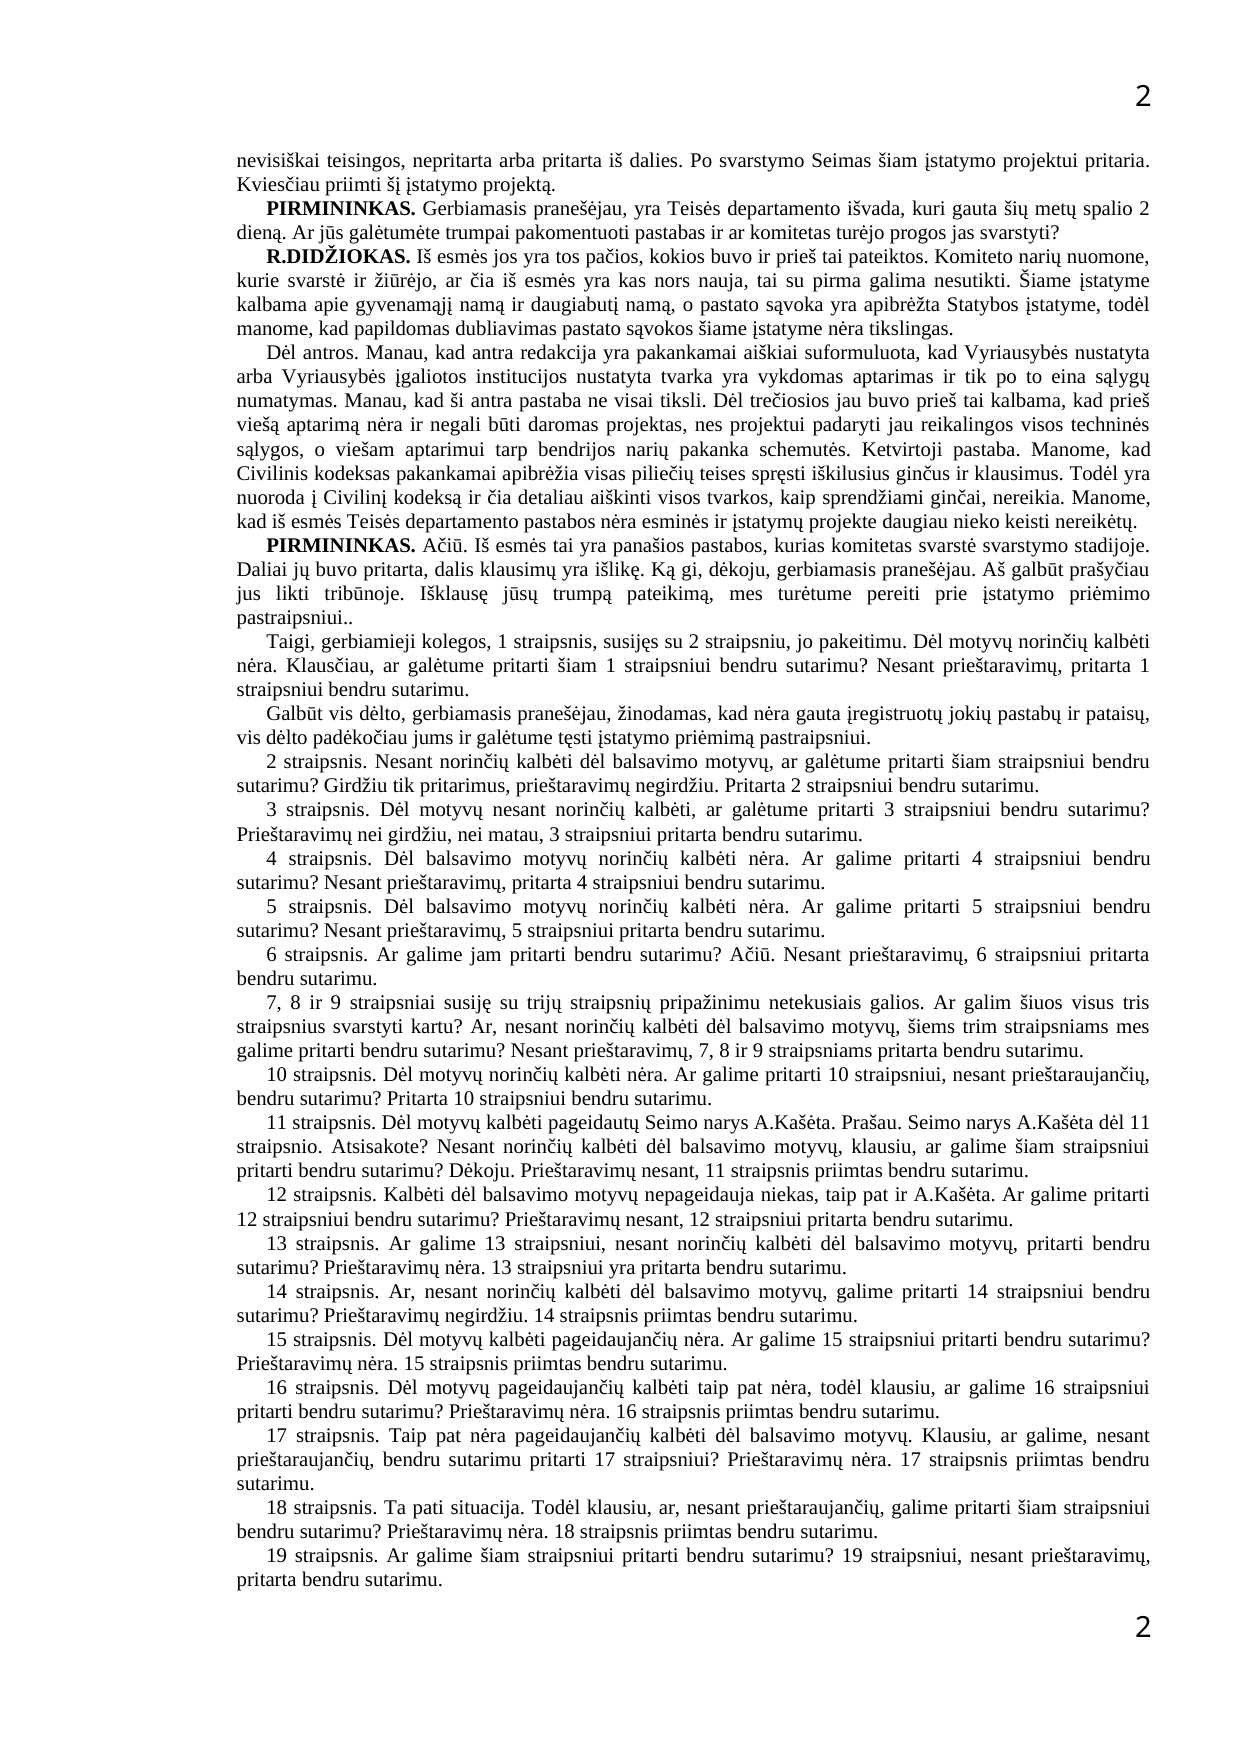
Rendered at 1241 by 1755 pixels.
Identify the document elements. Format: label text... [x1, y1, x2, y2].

text R.DIDŽIOKAS. Iš esmės jos yra tos pačios, kokios buvo ir prieš tai pateiktos. Komiteto narių nuomone, kurie svarstė ir žiūrėjo, ar čia iš esmės yra kas nors nauja, tai su pirma galima nesutikti. Šiame įstatyme kalbama apie gyvenamąjį namą ir daugiabutį namą, o pastato sąvoka yra apibrėžta Statybos įstatyme, todėl manome, kad papildomas dubliavimas pastato sąvokos šiame įstatyme nėra tikslingas. [236, 244, 1152, 340]
text 14 straipsnis. Ar, nesant norinčių kalbėti dėl balsavimo motyvų, galime pritarti 14 straipsniui bendru sutarimu? Prieštaravimų negirdžiu. 14 straipsnis priimtas bendru sutarimu. [236, 1279, 1152, 1327]
text 3 straipsnis. Dėl motyvų nesant norinčių kalbėti, ar galėtume pritarti 3 straipsniui bendru sutarimu? Prieštaravimų nei girdžiu, nei matau, 3 straipsniui pritarta bendru sutarimu. [236, 797, 1152, 846]
text 15 straipsnis. Dėl motyvų kalbėti pageidaujančių nėra. Ar galime 15 straipsniui pritarti bendru sutarimu? Prieštaravimų nėra. 15 straipsnis priimtas bendru sutarimu. [236, 1327, 1152, 1375]
text 5 straipsnis. Dėl balsavimo motyvų norinčių kalbėti nėra. Ar galime pritarti 5 straipsniui bendru sutarimu? Nesant prieštaravimų, 5 straipsniui pritarta bendru sutarimu. [236, 894, 1152, 942]
text 11 straipsnis. Dėl motyvų kalbėti pageidautų Seimo narys A.Kašėta. Prašau. Seimo narys A.Kašėta dėl 11 straipsnio. Atsisakote? Nesant norinčių kalbėti dėl balsavimo motyvų, klausiu, ar galime šiam straipsniui pritarti bendru sutarimu? Dėkoju. Prieštaravimų nesant, 11 straipsnis priimtas bendru sutarimu. [236, 1110, 1152, 1182]
text 12 straipsnis. Kalbėti dėl balsavimo motyvų nepageidauja niekas, taip pat ir A.Kašėta. Ar galime pritarti 12 straipsniui bendru sutarimu? Prieštaravimų nesant, 12 straipsniui pritarta bendru sutarimu. [236, 1182, 1152, 1231]
text 7, 8 ir 9 straipsniai susiję su trijų straipsnių pripažinimu netekusiais galios. Ar galim šiuos visus tris straipsnius svarstyti kartu? Ar, nesant norinčių kalbėti dėl balsavimo motyvų, šiems trim straipsniams mes galime pritarti bendru sutarimu? Nesant prieštaravimų, 7, 8 ir 9 straipsniams pritarta bendru sutarimu. [236, 990, 1152, 1062]
text 17 straipsnis. Taip pat nėra pageidaujančių kalbėti dėl balsavimo motyvų. Klausiu, ar galime, nesant prieštaraujančių, bendru sutarimu pritarti 17 straipsniui? Prieštaravimų nėra. 17 straipsnis priimtas bendru sutarimu. [236, 1423, 1152, 1495]
text 13 straipsnis. Ar galime 13 straipsniui, nesant norinčių kalbėti dėl balsavimo motyvų, pritarti bendru sutarimu? Prieštaravimų nėra. 13 straipsniui yra pritarta bendru sutarimu. [236, 1231, 1152, 1279]
text 16 straipsnis. Dėl motyvų pageidaujančių kalbėti taip pat nėra, todėl klausiu, ar galime 16 straipsniui pritarti bendru sutarimu? Prieštaravimų nėra. 16 straipsnis priimtas bendru sutarimu. [236, 1375, 1152, 1423]
text PIRMININKAS. Ačiū. Iš esmės tai yra panašios pastabos, kurias komitetas svarstė svarstymo stadijoje. Daliai jų buvo pritarta, dalis klausimų yra išlikę. Ką gi, dėkoju, gerbiamasis pranešėjau. Aš galbūt prašyčiau jus likti tribūnoje. Išklausę jūsų trumpą pateikimą, mes turėtume pereiti prie įstatymo priėmimo pastraipsniui.. [236, 533, 1152, 629]
text Dėl antros. Manau, kad antra redakcija yra pakankamai aiškiai suformuluota, kad Vyriausybės nustatyta arba Vyriausybės įgaliotos institucijos nustatyta tvarka yra vykdomas aptarimas ir tik po to eina sąlygų numatymas. Manau, kad ši antra pastaba ne visai tiksli. Dėl trečiosios jau buvo prieš tai kalbama, kad prieš viešą aptarimą nėra ir negali būti daromas projektas, nes projektui padaryti jau reikalingos visos techninės sąlygos, o viešam aptarimui tarp bendrijos narių pakanka schemutės. Ketvirtoji pastaba. Manome, kad Civilinis kodeksas pakankamai apibrėžia visas piliečių teises spręsti iškilusius ginčus ir klausimus. Todėl yra nuoroda į Civilinį kodeksą ir čia detaliau aiškinti visos tvarkos, kaip sprendžiami ginčai, nereikia. Manome, kad iš esmės Teisės departamento pastabos nėra esminės ir įstatymų projekte daugiau nieko keisti nereikėtų. [236, 340, 1152, 533]
text 4 straipsnis. Dėl balsavimo motyvų norinčių kalbėti nėra. Ar galime pritarti 4 straipsniui bendru sutarimu? Nesant prieštaravimų, pritarta 4 straipsniui bendru sutarimu. [236, 846, 1152, 894]
text PIRMININKAS. Gerbiamasis pranešėjau, yra Teisės departamento išvada, kuri gauta šių metų spalio 2 dieną. Ar jūs galėtumėte trumpai pakomentuoti pastabas ir ar komitetas turėjo progos jas svarstyti? [236, 196, 1152, 244]
text Taigi, gerbiamieji kolegos, 1 straipsnis, susijęs su 2 straipsniu, jo pakeitimu. Dėl motyvų norinčių kalbėti nėra. Klausčiau, ar galėtume pritarti šiam 1 straipsniui bendru sutarimu? Nesant prieštaravimų, pritarta 1 straipsniui bendru sutarimu. [236, 629, 1152, 701]
text Galbūt vis dėlto, gerbiamasis pranešėjau, žinodamas, kad nėra gauta įregistruotų jokių pastabų ir pataisų, vis dėlto padėkočiau jums ir galėtume tęsti įstatymo priėmimą pastraipsniui. [236, 701, 1152, 749]
text nevisiškai teisingos, nepritarta arba pritarta iš dalies. Po svarstymo Seimas šiam įstatymo projektui pritaria. Kviesčiau priimti šį įstatymo projektą. [236, 148, 1152, 196]
text 6 straipsnis. Ar galime jam pritarti bendru sutarimu? Ačiū. Nesant prieštaravimų, 6 straipsniui pritarta bendru sutarimu. [236, 942, 1152, 990]
text 18 straipsnis. Ta pati situacija. Todėl klausiu, ar, nesant prieštaraujančių, galime pritarti šiam straipsniui bendru sutarimu? Prieštaravimų nėra. 18 straipsnis priimtas bendru sutarimu. [236, 1495, 1152, 1543]
text 19 straipsnis. Ar galime šiam straipsniui pritarti bendru sutarimu? 19 straipsniui, nesant prieštaravimų, pritarta bendru sutarimu. [236, 1543, 1152, 1591]
text 2 straipsnis. Nesant norinčių kalbėti dėl balsavimo motyvų, ar galėtume pritarti šiam straipsniui bendru sutarimu? Girdžiu tik pritarimus, prieštaravimų negirdžiu. Pritarta 2 straipsniui bendru sutarimu. [236, 749, 1152, 797]
text 10 straipsnis. Dėl motyvų norinčių kalbėti nėra. Ar galime pritarti 10 straipsniui, nesant prieštaraujančių, bendru sutarimu? Pritarta 10 straipsniui bendru sutarimu. [236, 1062, 1152, 1110]
